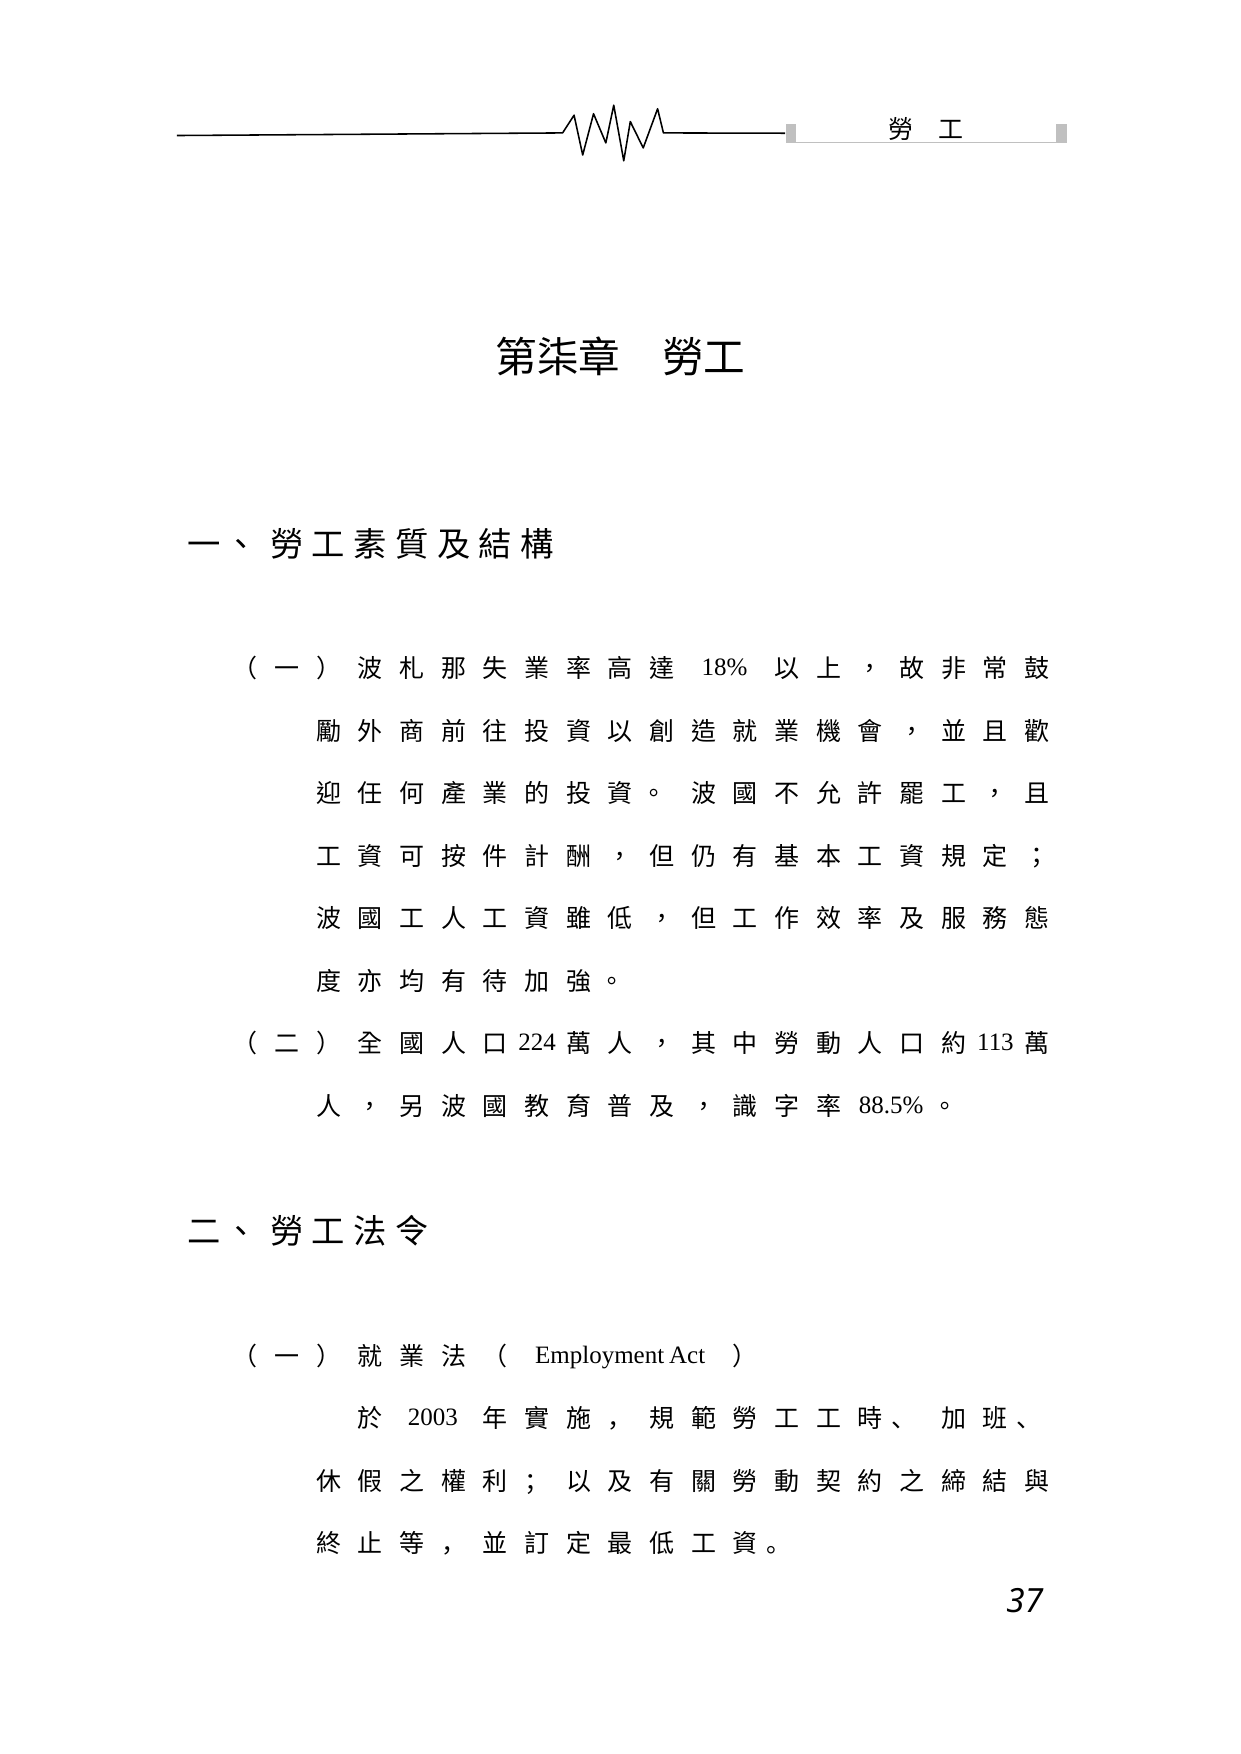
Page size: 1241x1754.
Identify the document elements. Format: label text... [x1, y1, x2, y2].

text （一）就業法（Employment Act） [207, 1313, 1058, 1375]
text 第柒章 勞工 [183, 313, 1058, 375]
text 一、勞工素質及結構 [183, 500, 1058, 563]
text （一）波札那失業率高達18%以上，故非常鼓勵外商前往投資以創造就業機會，並且歡迎任何產業的投資。波國不允許罷工，且工資可按件計酬，但仍有基本工資規定；波國工人工資雖低，但工作效率及服務態度亦均有待加強。 [207, 625, 1058, 1000]
text 二、勞工法令 [183, 1188, 1058, 1250]
text 於2003年實施，規範勞工工時、加班、休假之權利；以及有關勞動契約之締結與終止等，並訂定最低工資。 [281, 1375, 1058, 1563]
text （二）全國人口224萬人，其中勞動人口約113萬人，另波國教育普及，識字率88.5%。 [207, 1000, 1058, 1125]
